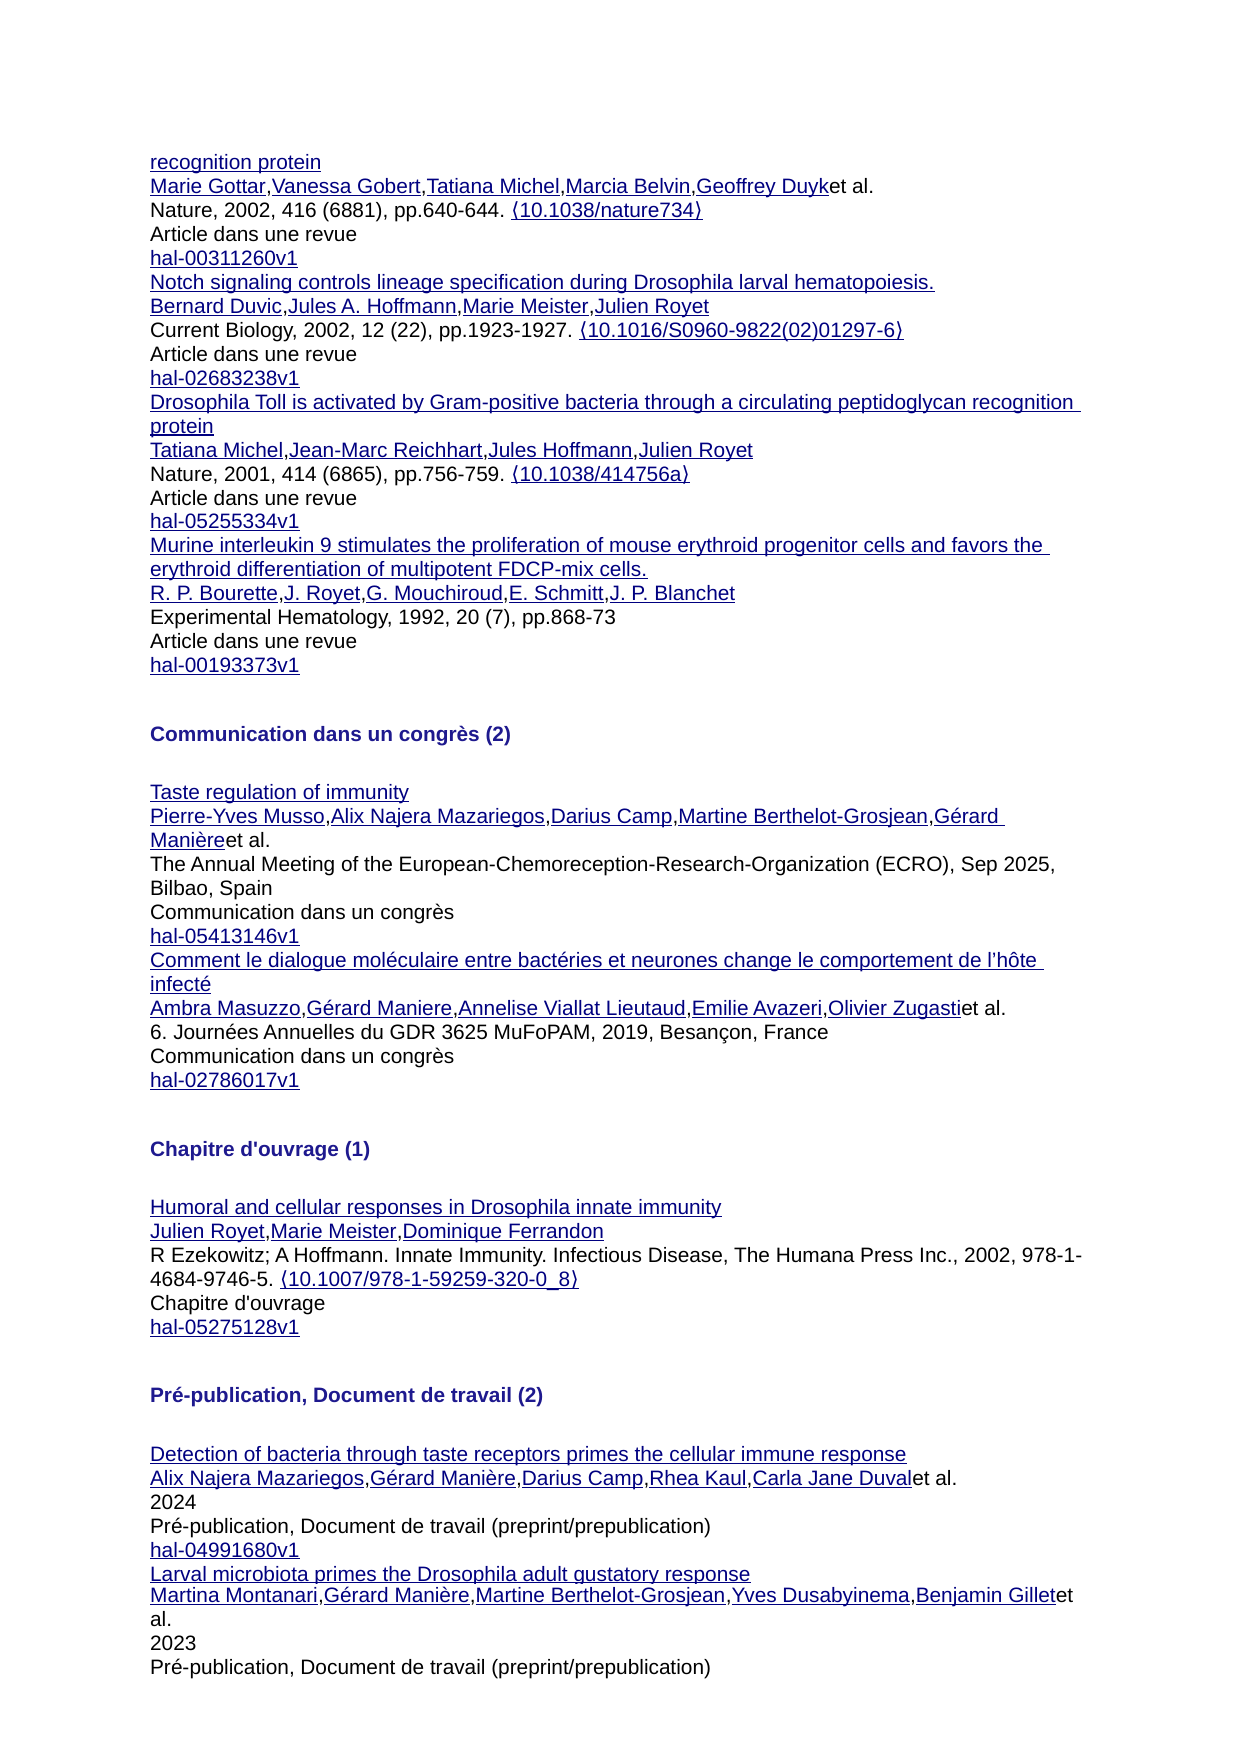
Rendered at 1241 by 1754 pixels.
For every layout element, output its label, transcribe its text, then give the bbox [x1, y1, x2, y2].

table_cell Comment le dialogue moléculaire entre bactéries et neurones change le comportement de l’hôte infecté Ambra Masuzzo,Gérard Maniere,Annelise Viallat Lieutaud,Emilie Avazeri,Olivier Zugastiet al. 6. Journées Annuelles du GDR 3625 MuFoPAM, 2019, Besançon, France Communication dans un congrès hal-02786017v1 [150, 948, 1090, 1092]
table_header Humoral and cellular responses in Drosophila innate immunity Julien Royet,Marie Meister,Dominique Ferrandon R Ezekowitz; A Hoffmann. Innate Immunity. Infectious Disease, The Humana Press Inc., 2002, 978-1-4684-9746-5. ⟨10.1007/978-1-59259-320-0_8⟩ Chapitre d'ouvrage hal-05275128v1 [150, 1195, 1090, 1338]
table_header Taste regulation of immunity Pierre-Yves Musso,Alix Najera Mazariegos,Darius Camp,Martine Berthelot-Grosjean,Gérard Manièreet al. The Annual Meeting of the European-Chemoreception-Research-Organization (ECRO), Sep 2025, Bilbao, Spain Communication dans un congrès hal-05413146v1 [150, 780, 1090, 948]
table_cell Drosophila Toll is activated by Gram-positive bacteria through a circulating peptidoglycan recognition protein Tatiana Michel,Jean-Marc Reichhart,Jules Hoffmann,Julien Royet Nature, 2001, 414 (6865), pp.756-759. ⟨10.1038/414756a⟩ Article dans une revue hal-05255334v1 [150, 390, 1090, 533]
table_header Detection of bacteria through taste receptors primes the cellular immune response Alix Najera Mazariegos,Gérard Manière,Darius Camp,Rhea Kaul,Carla Jane Duvalet al. 2024 Pré-publication, Document de travail (preprint/prepublication) hal-04991680v1 [150, 1442, 1090, 1561]
subtitle Pré-publication, Document de travail (2) [150, 1383, 1090, 1407]
subtitle Communication dans un congrès (2) [150, 722, 1090, 746]
table_cell Larval microbiota primes the Drosophila adult gustatory response Martina Montanari,Gérard Manière,Martine Berthelot-Grosjean,Yves Dusabyinema,Benjamin Gilletet al. 2023 Pré-publication, Document de travail (preprint/prepublication) [150, 1561, 1090, 1679]
subtitle Chapitre d'ouvrage (1) [150, 1136, 1090, 1160]
table_cell The Drosophila immune response against Gram-negative bacteria is mediated by a peptidoglycan recognition protein Marie Gottar,Vanessa Gobert,Tatiana Michel,Marcia Belvin,Geoffrey Duyket al. Nature, 2002, 416 (6881), pp.640-644. ⟨10.1038/nature734⟩ Article dans une revue hal-00311260v1 [150, 150, 1090, 270]
table_cell Notch signaling controls lineage specification during Drosophila larval hematopoiesis. Bernard Duvic,Jules A. Hoffmann,Marie Meister,Julien Royet Current Biology, 2002, 12 (22), pp.1923-1927. ⟨10.1016/S0960-9822(02)01297-6⟩ Article dans une revue hal-02683238v1 [150, 270, 1090, 389]
table_cell Murine interleukin 9 stimulates the proliferation of mouse erythroid progenitor cells and favors the erythroid differentiation of multipotent FDCP-mix cells. R. P. Bourette,J. Royet,G. Mouchiroud,E. Schmitt,J. P. Blanchet Experimental Hematology, 1992, 20 (7), pp.868-73 Article dans une revue hal-00193373v1 [150, 533, 1090, 677]
